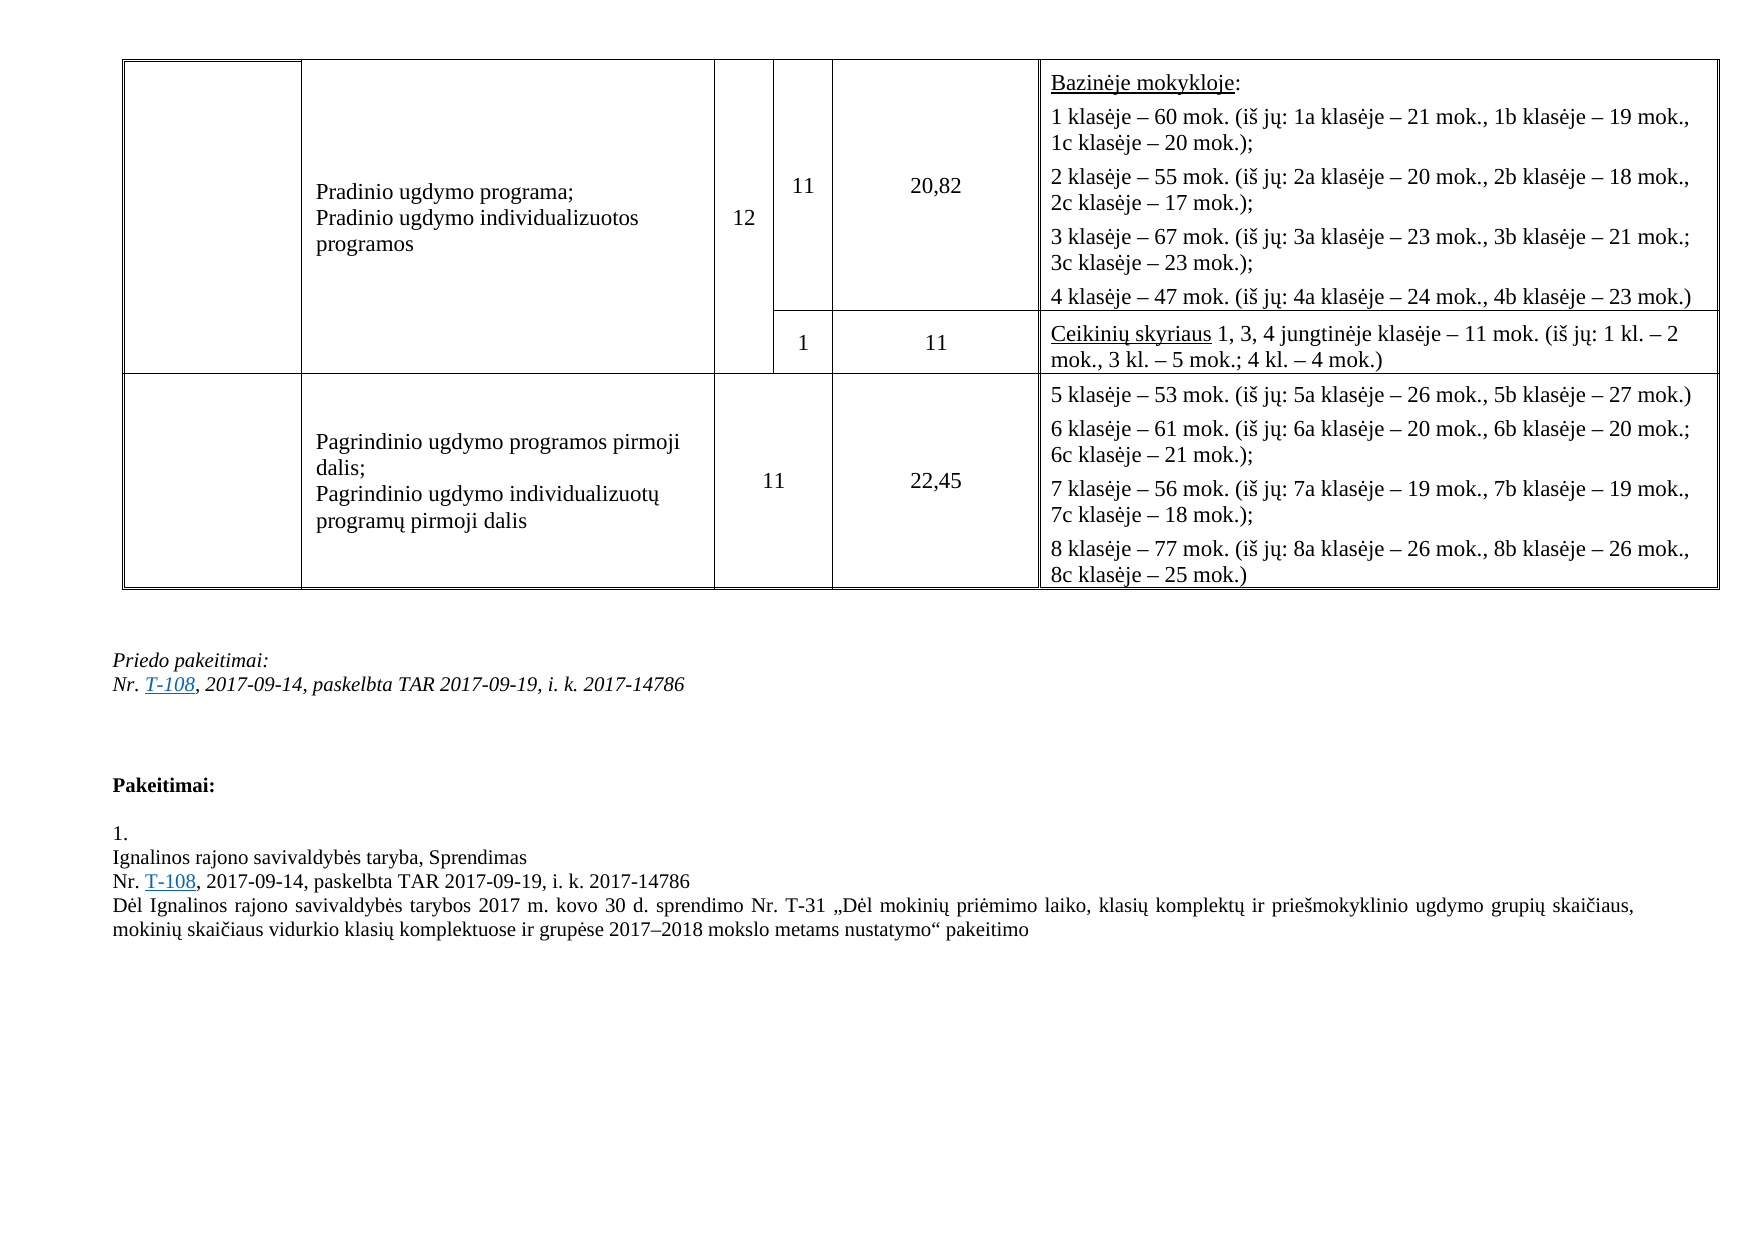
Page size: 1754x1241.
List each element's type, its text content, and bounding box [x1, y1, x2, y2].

text Nr. T-108, 2017-09-14, paskelbta TAR 2017-09-19, i. k. 2017-14786 [112, 672, 1636, 696]
table_cell Pagrindinio ugdymo programos pirmoji dalis; Pagrindinio ugdymo individualizuotų programų pirmoji dalis [302, 374, 714, 587]
table_cell Bazinėje mokykloje: 1 klasėje – 60 mok. (iš jų: 1a klasėje – 21 mok., 1b klasėje – 19 mok., 1c klasėje – 20 mok.); 2 klasėje – 55 mok. (iš jų: 2a klasėje – 20 mok., 2b klasėje – 18 mok., 2c klasėje – 17 mok.); 3 klasėje – 67 mok. (iš jų: 3a klasėje – 23 mok., 3b klasėje – 21 mok.; 3c klasėje – 23 mok.); 4 klasėje – 47 mok. (iš jų: 4a klasėje – 24 mok., 4b klasėje – 23 mok.) [1041, 60, 1717, 309]
table_cell 11 [833, 311, 1038, 373]
table_cell 12 [715, 60, 773, 373]
text Pakeitimai: [112, 773, 1636, 797]
text Ignalinos rajono savivaldybės taryba, Sprendimas [112, 845, 1636, 869]
table_cell 20,82 [833, 60, 1038, 309]
text 1. [112, 821, 1636, 845]
text Priedo pakeitimai: [112, 648, 1636, 672]
table_cell 5 klasėje – 53 mok. (iš jų: 5a klasėje – 26 mok., 5b klasėje – 27 mok.) 6 klasėje – 61 mok. (iš jų: 6a klasėje – 20 mok., 6b klasėje – 20 mok.; 6c klasėje – 21 mok.); 7 klasėje – 56 mok. (iš jų: 7a klasėje – 19 mok., 7b klasėje – 19 mok., 7c klasėje – 18 mok.); 8 klasėje – 77 mok. (iš jų: 8a klasėje – 26 mok., 8b klasėje – 26 mok., 8c klasėje – 25 mok.) [1041, 374, 1717, 587]
table_cell 22,45 [833, 374, 1038, 587]
table_cell [125, 62, 301, 373]
table_cell [125, 374, 301, 587]
text Nr. T-108, 2017-09-14, paskelbta TAR 2017-09-19, i. k. 2017-14786 [112, 869, 1636, 893]
table_cell Pradinio ugdymo programa; Pradinio ugdymo individualizuotos programos [302, 60, 714, 373]
table_cell 1 [774, 311, 832, 373]
text Dėl Ignalinos rajono savivaldybės tarybos 2017 m. kovo 30 d. sprendimo Nr. T-31 „Dėl mokinių priėmimo laiko, klasių komplektų ir priešmokyklinio ugdymo grupių skaičiaus, mokinių skaičiaus vidurkio klasių komplektuose ir grupėse 2017–2018 mokslo metams nustatymo“ pakeitimo [112, 893, 1636, 941]
table_cell 11 [715, 374, 832, 587]
table_cell 11 [774, 60, 832, 309]
table_cell Ceikinių skyriaus 1, 3, 4 jungtinėje klasėje – 11 mok. (iš jų: 1 kl. – 2 mok., 3 kl. – 5 mok.; 4 kl. – 4 mok.) [1041, 311, 1717, 373]
